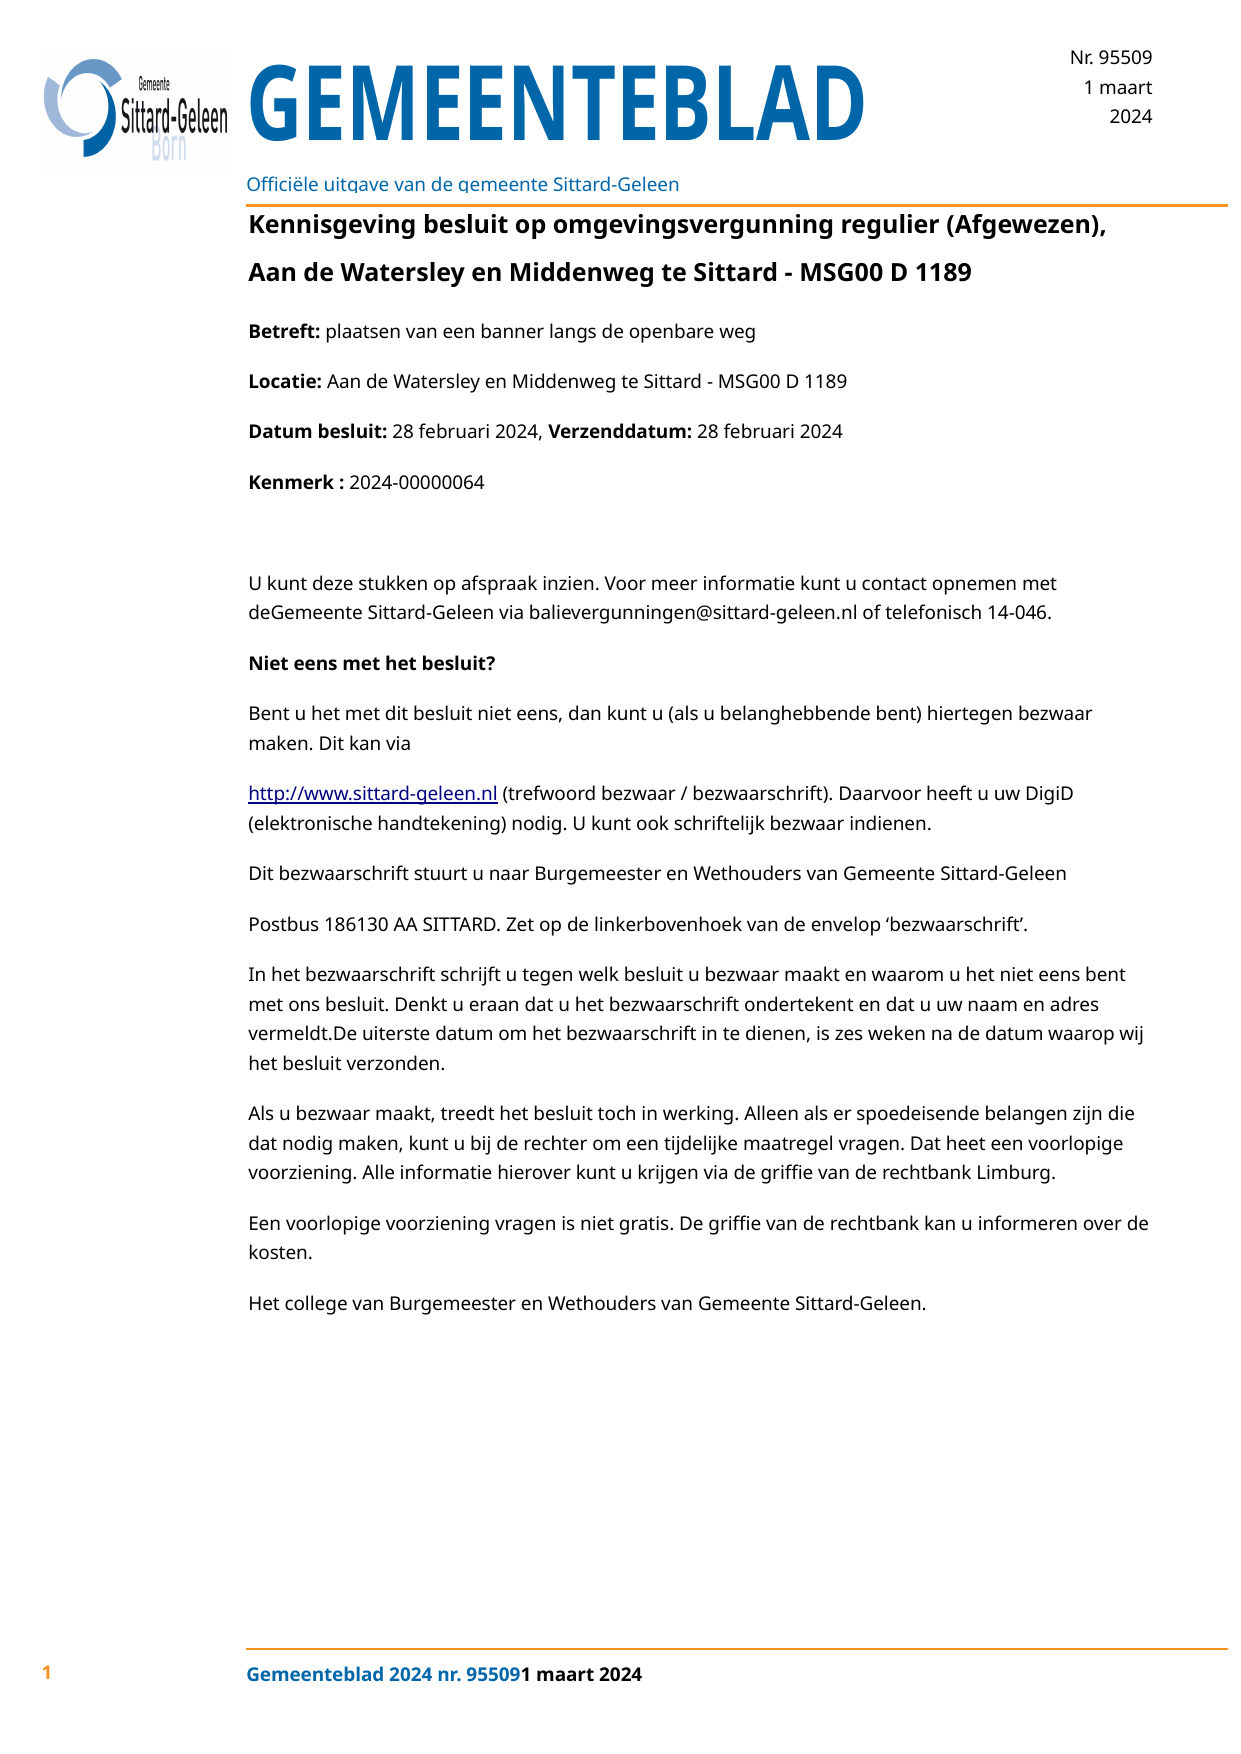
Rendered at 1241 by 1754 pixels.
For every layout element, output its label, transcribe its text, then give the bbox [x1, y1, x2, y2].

text Als u bezwaar maakt, treedt het besluit toch in werking. Alleen als er spoedeisende belangen zijn die dat nodig maken, kunt u bij de rechter om een tijdelijke maatregel vragen. Dat heet een voorlopige voorziening. Alle informatie hierover kunt u krijgen via de griffie van de rechtbank Limburg. [248, 1100, 1152, 1185]
text Bent u het met dit besluit niet eens, dan kunt u (als u belanghebbende bent) hiertegen bezwaar maken. Dit kan via [248, 700, 1152, 756]
text Een voorlopige voorziening vragen is niet gratis. De griffie van de rechtbank kan u informeren over de kosten. [248, 1210, 1152, 1265]
text Kennisgeving besluit op omgevingsvergunning regulier (Afgewezen), Aan de Watersley en Middenweg te Sittard - MSG00 D 1189 [248, 207, 1152, 288]
text Het college van Burgemeester en Wethouders van Gemeente Sittard-Geleen. [248, 1290, 1152, 1316]
text U kunt deze stukken op afspraak inzien. Voor meer informatie kunt u contact opnemen met deGemeente Sittard-Geleen via balievergunningen@sittard-geleen.nl of telefonisch 14-046. [248, 570, 1152, 625]
text http://www.sittard-geleen.nl (trefwoord bezwaar / bezwaarschrift). Daarvoor heeft u uw DigiD (elektronische handtekening) nodig. U kunt ook schriftelijk bezwaar indienen. [248, 780, 1152, 836]
text Postbus 186130 AA SITTARD. Zet op de linkerbovenhoek van de envelop ‘bezwaarschrift’. [248, 911, 1152, 937]
picture [41, 47, 231, 172]
text Kenmerk : 2024-00000064 [248, 469, 1152, 495]
text Betreft: plaatsen van een banner langs de openbare weg [248, 318, 1152, 344]
text Datum besluit: 28 februari 2024, Verzenddatum: 28 februari 2024 [248, 419, 1152, 444]
text Locatie: Aan de Watersley en Middenweg te Sittard - MSG00 D 1189 [248, 368, 1152, 394]
text Niet eens met het besluit? [248, 650, 1152, 676]
text In het bezwaarschrift schrijft u tegen welk besluit u bezwaar maakt en waarom u het niet eens bent met ons besluit. Denkt u eraan dat u het bezwaarschrift ondertekent en dat u uw naam en adres vermeldt.De uiterste datum om het bezwaarschrift in te dienen, is zes weken na de datum waarop wij het besluit verzonden. [248, 961, 1152, 1076]
text Dit bezwaarschrift stuurt u naar Burgemeester en Wethouders van Gemeente Sittard-Geleen [248, 860, 1152, 886]
